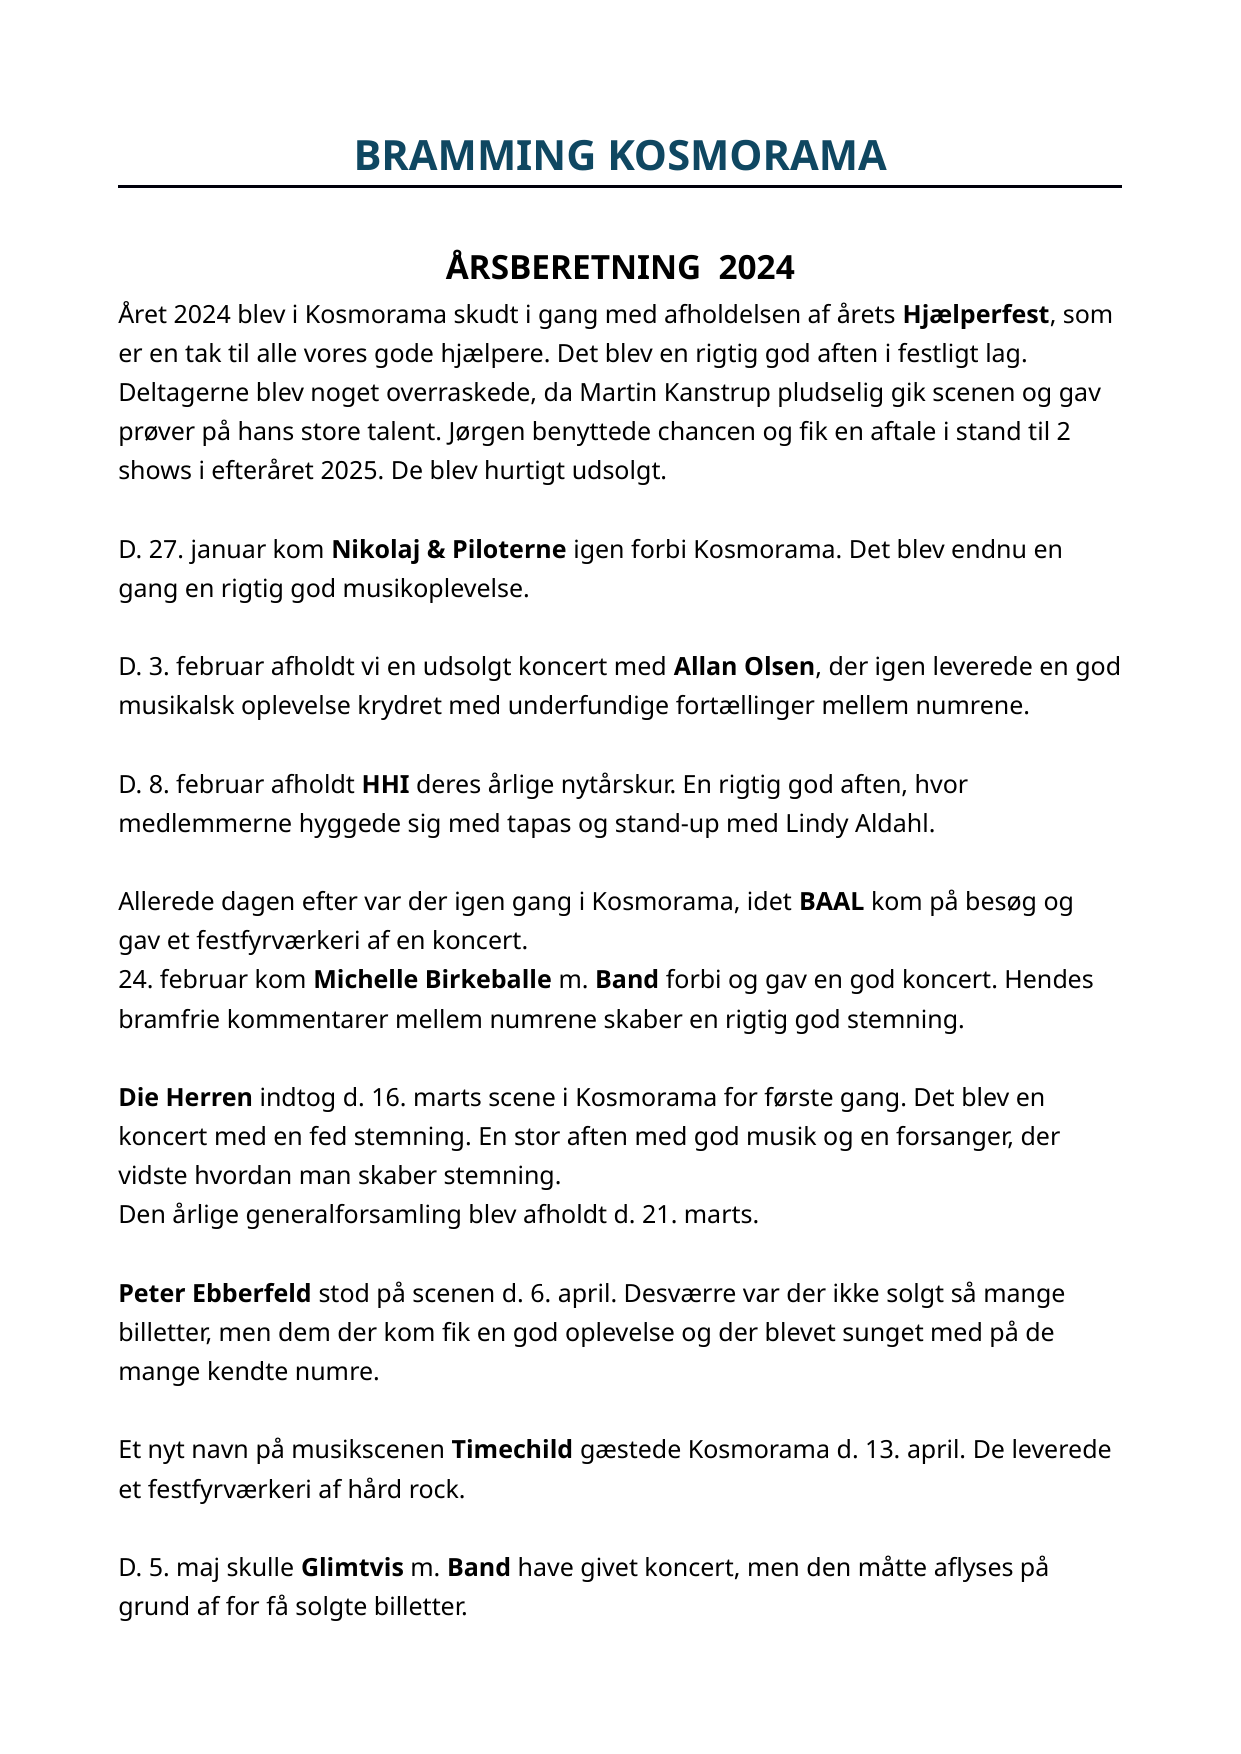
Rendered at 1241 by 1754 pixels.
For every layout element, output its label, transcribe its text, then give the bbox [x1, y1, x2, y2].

text Et nyt navn på musikscenen Timechild gæstede Kosmorama d. 13. april. De leverede et festfyrværkeri af hård rock. [118, 1432, 1122, 1505]
text Året 2024 blev i Kosmorama skudt i gang med afholdelsen af årets Hjælperfest, som er en tak til alle vores gode hjælpere. Det blev en rigtig god aften i festligt lag. Deltagerne blev noget overraskede, da Martin Kanstrup pludselig gik scenen og gav prøver på hans store talent. Jørgen benyttede chancen og fik en aftale i stand til 2 shows i efteråret 2025. De blev hurtigt udsolgt. [118, 296, 1122, 487]
text Allerede dagen efter var der igen gang i Kosmorama, idet BAAL kom på besøg og gav et festfyrværkeri af en koncert. [118, 884, 1122, 957]
text D. 8. februar afholdt HHI deres årlige nytårskur. En rigtig god aften, hvor medlemmerne hyggede sig med tapas og stand-up med Lindy Aldahl. [118, 766, 1122, 839]
text D. 5. maj skulle Glimtvis m. Band have givet koncert, men den måtte aflyses på grund af for få solgte billetter. [118, 1549, 1122, 1623]
text ÅRSBERETNING 2024 [118, 244, 1122, 289]
subtitle BRAMMING KOSMORAMA [118, 126, 1122, 185]
text Den årlige generalforsamling blev afholdt d. 21. marts. [118, 1197, 1122, 1231]
text Peter Ebberfeld stod på scenen d. 6. april. Desværre var der ikke solgt så mange billetter, men dem der kom fik en god oplevelse og der blevet sunget med på de mange kendte numre. [118, 1275, 1122, 1388]
text 24. februar kom Michelle Birkeballe m. Band forbi og gav en god koncert. Hendes bramfrie kommentarer mellem numrene skaber en rigtig god stemning. [118, 962, 1122, 1035]
text Die Herren indtog d. 16. marts scene i Kosmorama for første gang. Det blev en koncert med en fed stemning. En stor aften med god musik og en forsanger, der vidste hvordan man skaber stemning. [118, 1079, 1122, 1192]
text D. 27. januar kom Nikolaj & Piloterne igen forbi Kosmorama. Det blev endnu en gang en rigtig god musikoplevelse. [118, 531, 1122, 604]
text D. 3. februar afholdt vi en udsolgt koncert med Allan Olsen, der igen leverede en god musikalsk oplevelse krydret med underfundige fortællinger mellem numrene. [118, 649, 1122, 722]
